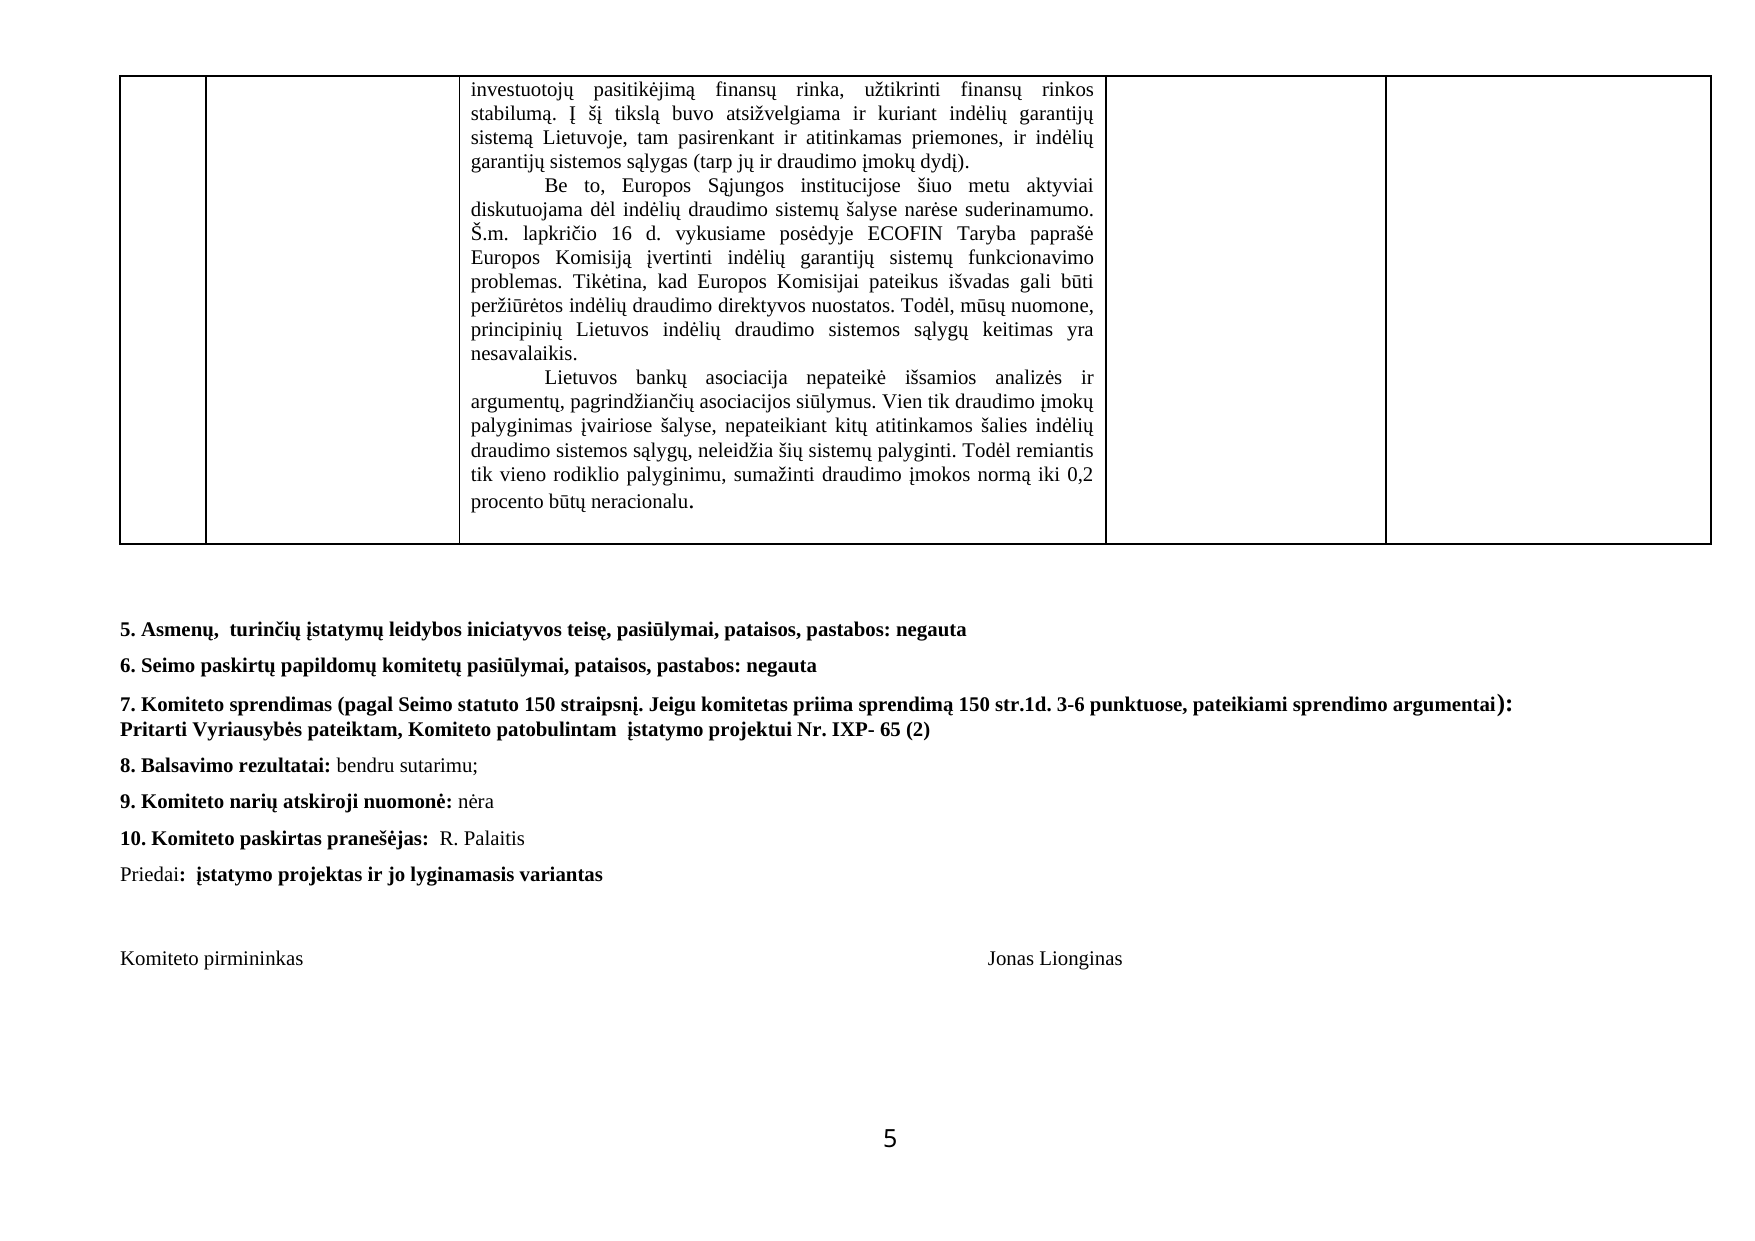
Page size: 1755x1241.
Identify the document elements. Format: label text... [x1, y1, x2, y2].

table_cell investuotojų pasitikėjimą finansų rinka, užtikrinti finansų rinkos stabilumą. Į šį tikslą buvo atsižvelgiama ir kuriant indėlių garantijų sistemą Lietuvoje, tam pasirenkant ir atitinkamas priemones, ir indėlių garantijų sistemos sąlygas (tarp jų ir draudimo įmokų dydį). Be to, Europos Sąjungos institucijose šiuo metu aktyviai diskutuojama dėl indėlių draudimo sistemų šalyse narėse suderinamumo. Š.m. lapkričio 16 d. vykusiame posėdyje ECOFIN Taryba paprašė Europos Komisiją įvertinti indėlių garantijų sistemų funkcionavimo problemas. Tikėtina, kad Europos Komisijai pateikus išvadas gali būti peržiūrėtos indėlių draudimo direktyvos nuostatos. Todėl, mūsų nuomone, principinių Lietuvos indėlių draudimo sistemos sąlygų keitimas yra nesavalaikis. Lietuvos bankų asociacija nepateikė išsamios analizės ir argumentų, pagrindžiančių asociacijos siūlymus. Vien tik draudimo įmokų palyginimas įvairiose šalyse, nepateikiant kitų atitinkamos šalies indėlių draudimo sistemos sąlygų, neleidžia šių sistemų palyginti. Todėl remiantis tik vieno rodiklio palyginimu, sumažinti draudimo įmokos normą iki 0,2 procento būtų neracionalu. [460, 77, 1105, 543]
table_cell [207, 77, 459, 543]
text 9. Komiteto narių atskiroji nuomonė: nėra [120, 789, 1660, 813]
text 5. Asmenų, turinčių įstatymų leidybos iniciatyvos teisę, pasiūlymai, pataisos, pastabos: negauta [120, 616, 1660, 641]
table_cell [1107, 77, 1385, 543]
text 10. Komiteto paskirtas pranešėjas: R. Palaitis [120, 825, 1660, 849]
table_cell [1387, 77, 1710, 543]
text 7. Komiteto sprendimas (pagal Seimo statuto 150 straipsnį. Jeigu komitetas priima sprendimą 150 str.1d. 3-6 punktuose, pateikiami sprendimo argumentai): [120, 688, 1660, 717]
text 8. Balsavimo rezultatai: bendru sutarimu; [120, 753, 1660, 777]
table_cell [121, 77, 205, 543]
text 6. Seimo paskirtų papildomų komitetų pasiūlymai, pataisos, pastabos: negauta [120, 652, 1660, 677]
text Priedai: įstatymo projektas ir jo lyginamasis variantas [120, 861, 1660, 886]
text Komiteto pirmininkas Jonas Lionginas [120, 946, 1660, 970]
text Pritarti Vyriausybės pateiktam, Komiteto patobulintam įstatymo projektui Nr. IXP- 65 (2) [120, 717, 1660, 741]
